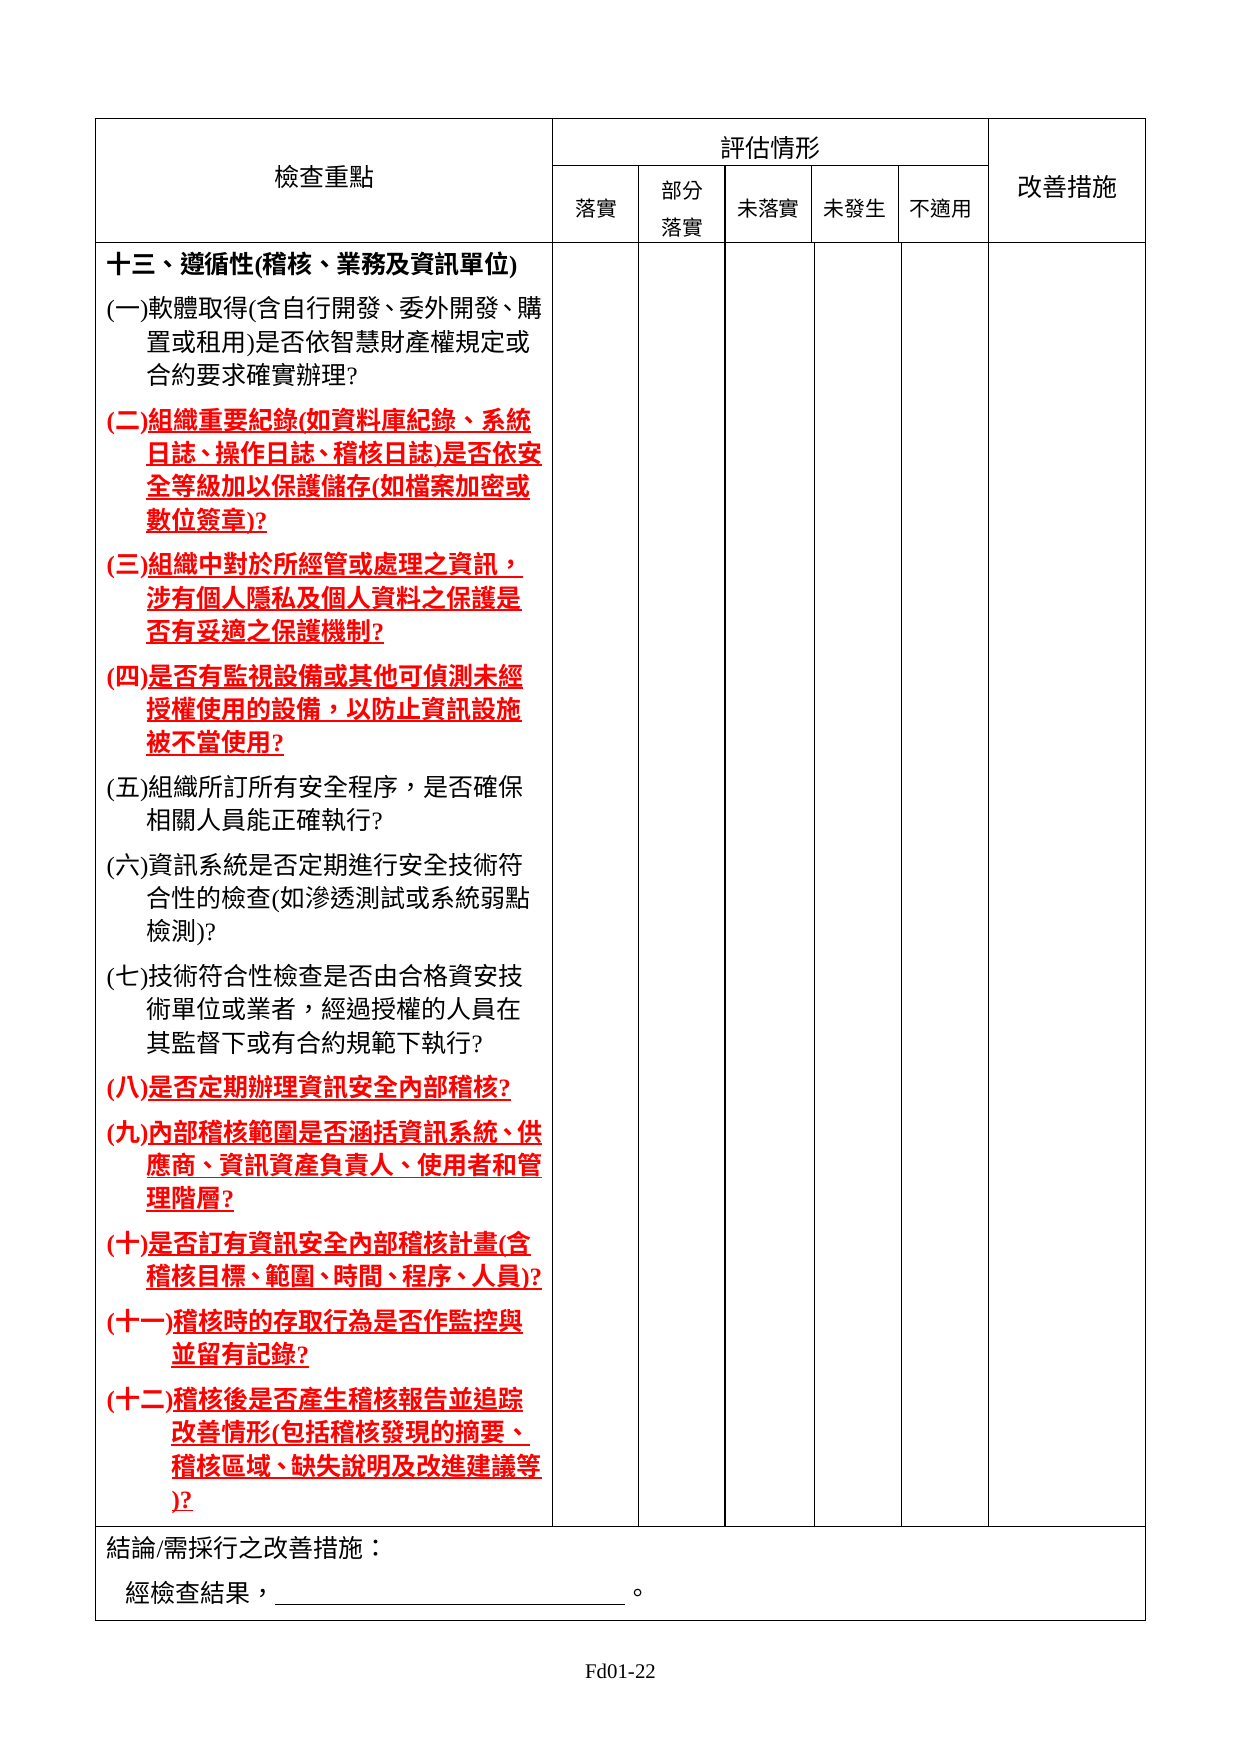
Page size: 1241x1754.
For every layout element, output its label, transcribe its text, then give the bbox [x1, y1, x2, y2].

table_cell [726, 243, 814, 1526]
table_cell 不適用 [899, 166, 988, 242]
table_cell [989, 243, 1145, 1526]
table_cell 十三、遵循性(稽核、業務及資訊單位) (一)軟體取得(含自行開發、委外開發、購置或租用)是否依智慧財產權規定或合約要求確實辦理? (二)組織重要紀錄(如資料庫紀錄、系統日誌、操作日誌、稽核日誌)是否依安全等級加以保護儲存(如檔案加密或數位簽章)? (三)組織中對於所經管或處理之資訊，涉有個人隱私及個人資料之保護是否有妥適之保護機制? (四)是否有監視設備或其他可偵測未經授權使用的設備，以防止資訊設施被不當使用? (五)組織所訂所有安全程序，是否確保相關人員能正確執行? (六)資訊系統是否定期進行安全技術符合性的檢查(如滲透測試或系統弱點檢測)? (七)技術符合性檢查是否由合格資安技術單位或業者，經過授權的人員在其監督下或有合約規範下執行? (八)是否定期辦理資訊安全內部稽核? (九)內部稽核範圍是否涵括資訊系統、供應商、資訊資產負責人、使用者和管理階層? (十)是否訂有資訊安全內部稽核計畫(含稽核目標、範圍、時間、程序、人員)? (十一)稽核時的存取行為是否作監控與並留有記錄? (十二)稽核後是否產生稽核報告並追踪改善情形(包括稽核發現的摘要、稽核區域、缺失說明及改進建議等)? [96, 243, 552, 1526]
table_cell 結論/需採行之改善措施： 經檢查結果， 。 [96, 1527, 1145, 1620]
table_cell [553, 243, 638, 1526]
table_header 評估情形 [553, 119, 988, 165]
table_cell [639, 243, 724, 1526]
table_cell [902, 243, 988, 1526]
table_cell 落實 [553, 166, 638, 242]
table_header 檢查重點 [96, 119, 552, 242]
table_cell [815, 243, 901, 1526]
table_cell 未落實 [726, 166, 811, 242]
table_cell 部分 落實 [639, 166, 724, 242]
table_header 改善措施 [989, 119, 1145, 242]
table_cell 未發生 [812, 166, 898, 242]
